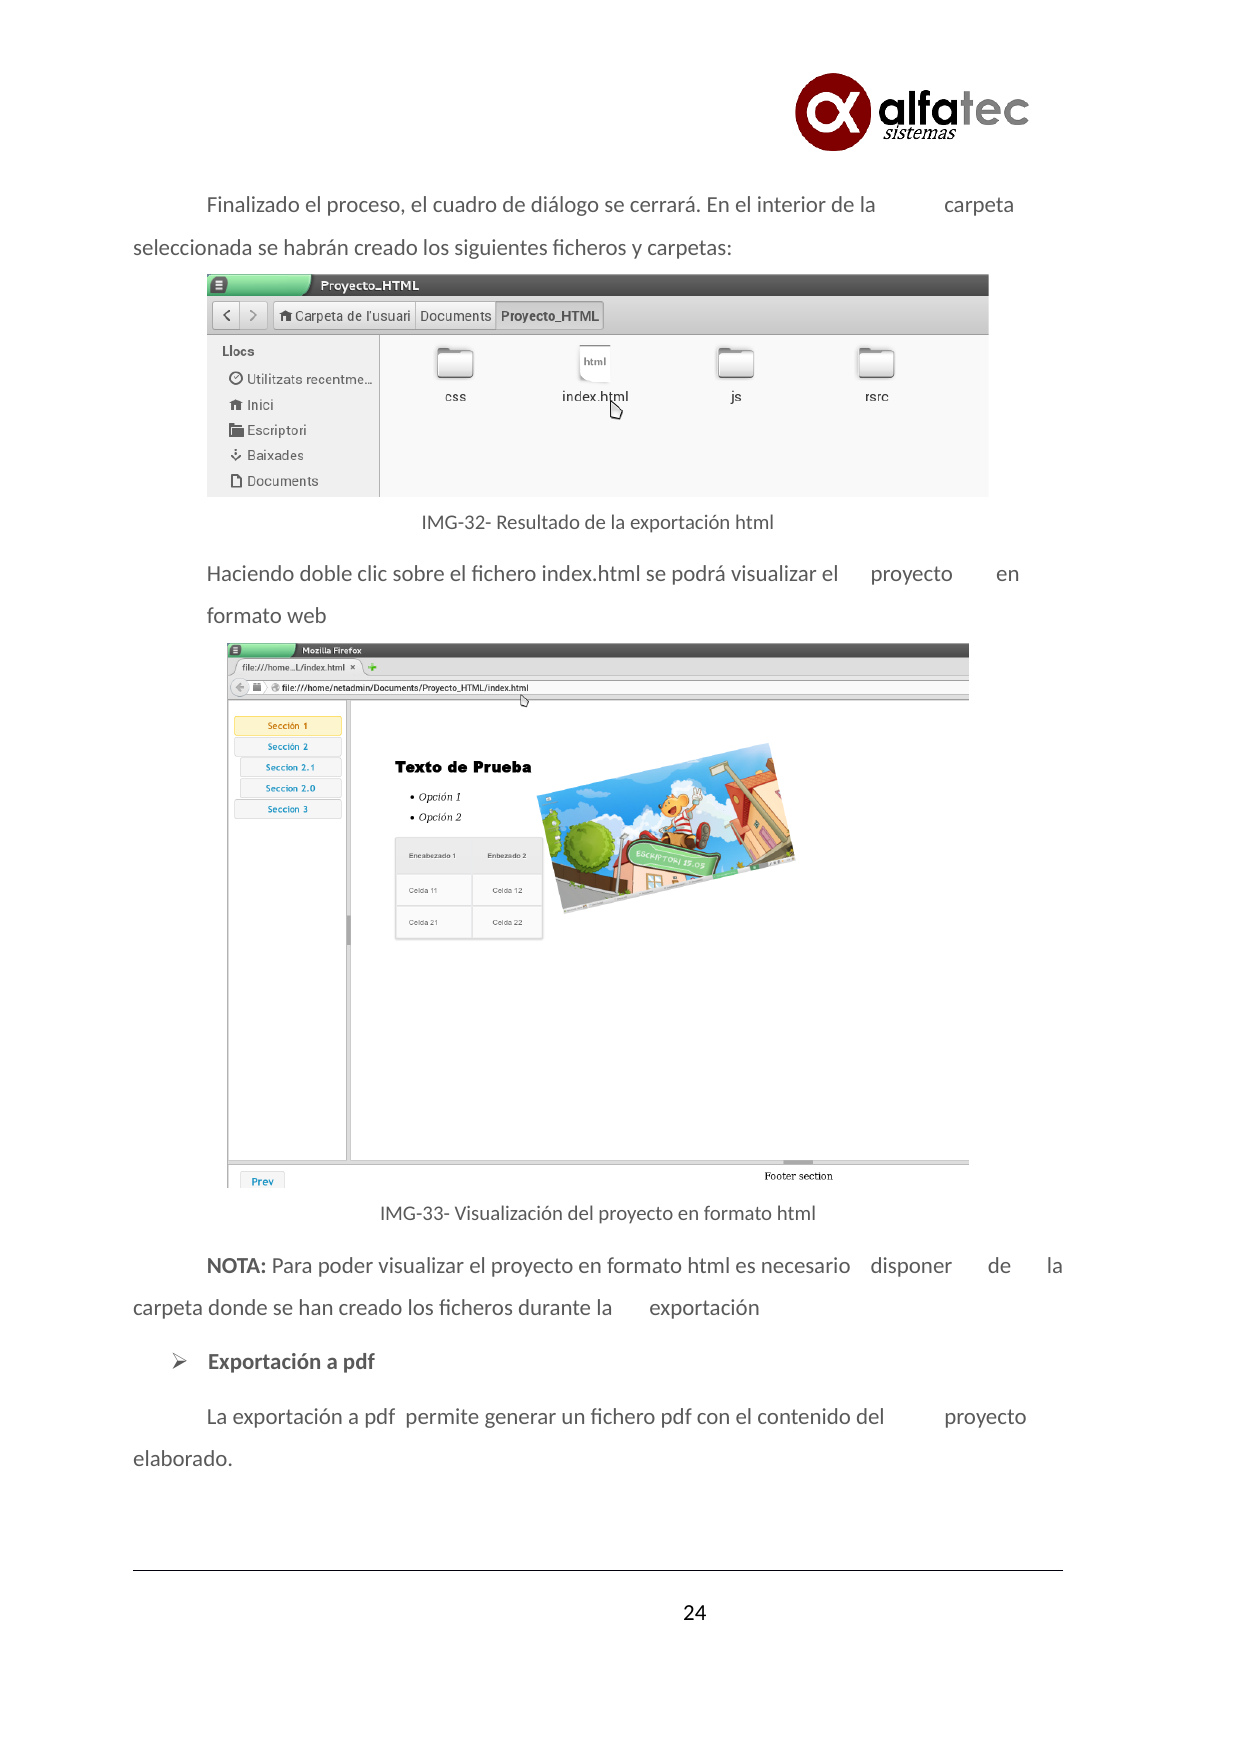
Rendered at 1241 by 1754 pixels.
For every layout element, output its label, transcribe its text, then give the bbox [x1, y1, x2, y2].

text Finalizado el proceso, el cuadro de diálogo se cerrará. En el interior de la carpeta seleccionada se habrán creado los siguientes ficheros y carpetas: [133, 191, 1063, 261]
text Haciendo doble clic sobre el fichero index.html se podrá visualizar el proyecto en formato web [133, 559, 1063, 629]
text La exportación a pdf permite generar un fichero pdf con el contenido del proyecto elaborado. [133, 1402, 1063, 1472]
text IMG-32- Resultado de la exportación html [133, 287, 1063, 534]
text NOTA: Para poder visualizar el proyecto en formato html es necesario disponer de la carpeta donde se han creado los ficheros durante la exportación [133, 1251, 1063, 1321]
picture [795, 73, 1031, 151]
list Exportación a pdf [170, 1347, 1063, 1375]
text IMG-33- Visualización del proyecto en formato html [133, 656, 1063, 1226]
